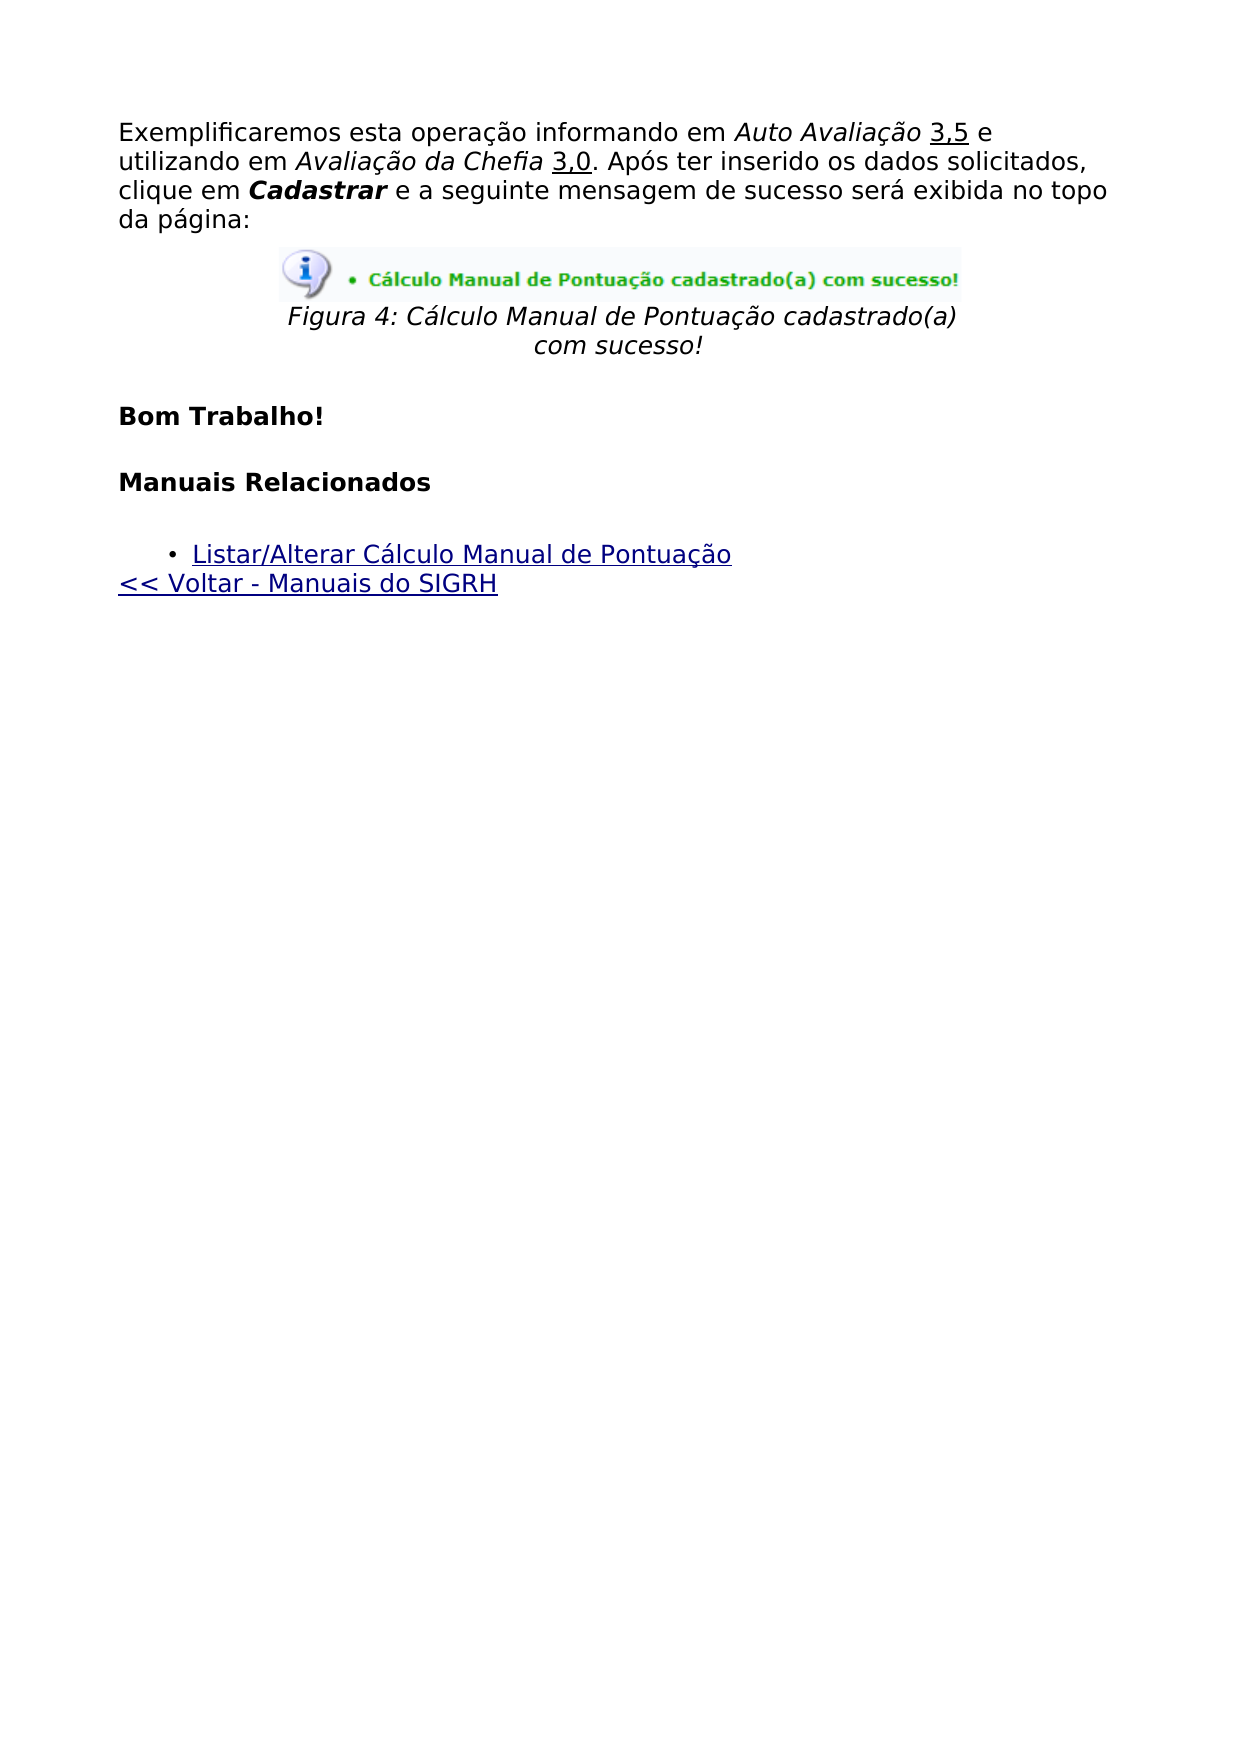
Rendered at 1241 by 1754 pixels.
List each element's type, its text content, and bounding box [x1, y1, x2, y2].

text Exemplificaremos esta operação informando em Auto Avaliação 3,5 e utilizando em Avaliação da Chefia 3,0. Após ter inserido os dados solicitados, clique em Cadastrar e a seguinte mensagem de sucesso será exibida no topo da página: [118, 118, 1122, 235]
picture [278, 247, 962, 302]
subtitle Manuais Relacionados [118, 469, 1122, 498]
list Listar/Alterar Cálculo Manual de Pontuação [177, 540, 1122, 569]
text Figura 4: Cálculo Manual de Pontuação cadastrado(a) com sucesso! [279, 302, 962, 360]
text << Voltar - Manuais do SIGRH [118, 569, 1122, 598]
text Bom Trabalho! [118, 402, 1122, 431]
